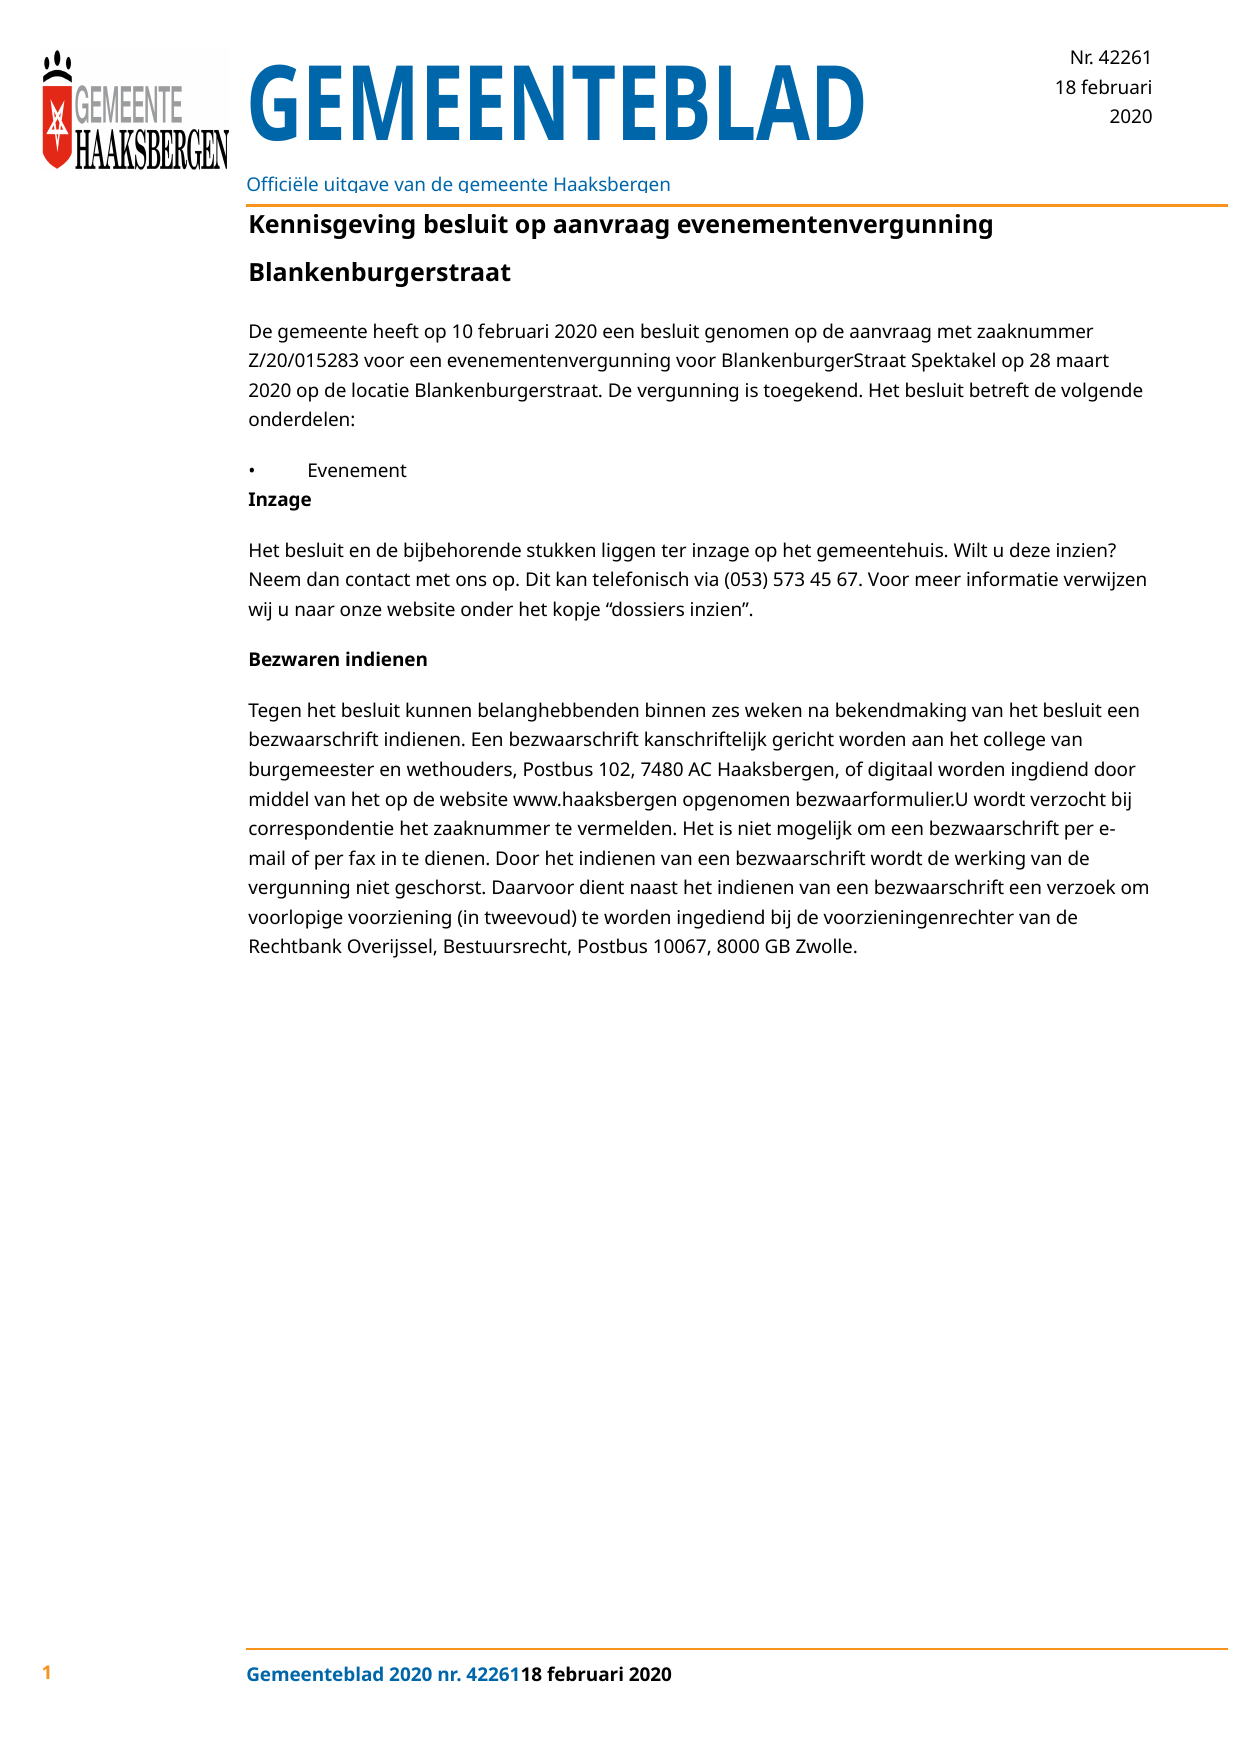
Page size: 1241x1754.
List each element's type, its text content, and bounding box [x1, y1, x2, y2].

text Tegen het besluit kunnen belanghebbenden binnen zes weken na bekendmaking van het besluit een bezwaarschrift indienen. Een bezwaarschrift kanschriftelijk gericht worden aan het college van burgemeester en wethouders, Postbus 102, 7480 AC Haaksbergen, of digitaal worden ingdiend door middel van het op de website www.haaksbergen opgenomen bezwaarformulier.U wordt verzocht bij correspondentie het zaaknummer te vermelden. Het is niet mogelijk om een bezwaarschrift per e-mail of per fax in te dienen. Door het indienen van een bezwaarschrift wordt de werking van de vergunning niet geschorst. Daarvoor dient naast het indienen van een bezwaarschrift een verzoek om voorlopige voorziening (in tweevoud) te worden ingediend bij de voorzieningenrechter van de Rechtbank Overijssel, Bestuursrecht, Postbus 10067, 8000 GB Zwolle. [248, 697, 1152, 959]
text Het besluit en de bijbehorende stukken liggen ter inzage op het gemeentehuis. Wilt u deze inzien? Neem dan contact met ons op. Dit kan telefonisch via (053) 573 45 67. Voor meer informatie verwijzen wij u naar onze website onder het kopje “dossiers inzien”. [248, 537, 1152, 622]
text Kennisgeving besluit op aanvraag evenementenvergunning Blankenburgerstraat [248, 207, 1152, 288]
list Evenement [248, 457, 1152, 483]
text Bezwaren indienen [248, 647, 1152, 672]
text De gemeente heeft op 10 februari 2020 een besluit genomen op de aanvraag met zaaknummer Z/20/015283 voor een evenementenvergunning voor BlankenburgerStraat Spektakel op 28 maart 2020 op de locatie Blankenburgerstraat. De vergunning is toegekend. Het besluit betreft de volgende onderdelen: [248, 318, 1152, 432]
text Inzage [248, 487, 1152, 512]
picture [41, 47, 231, 172]
